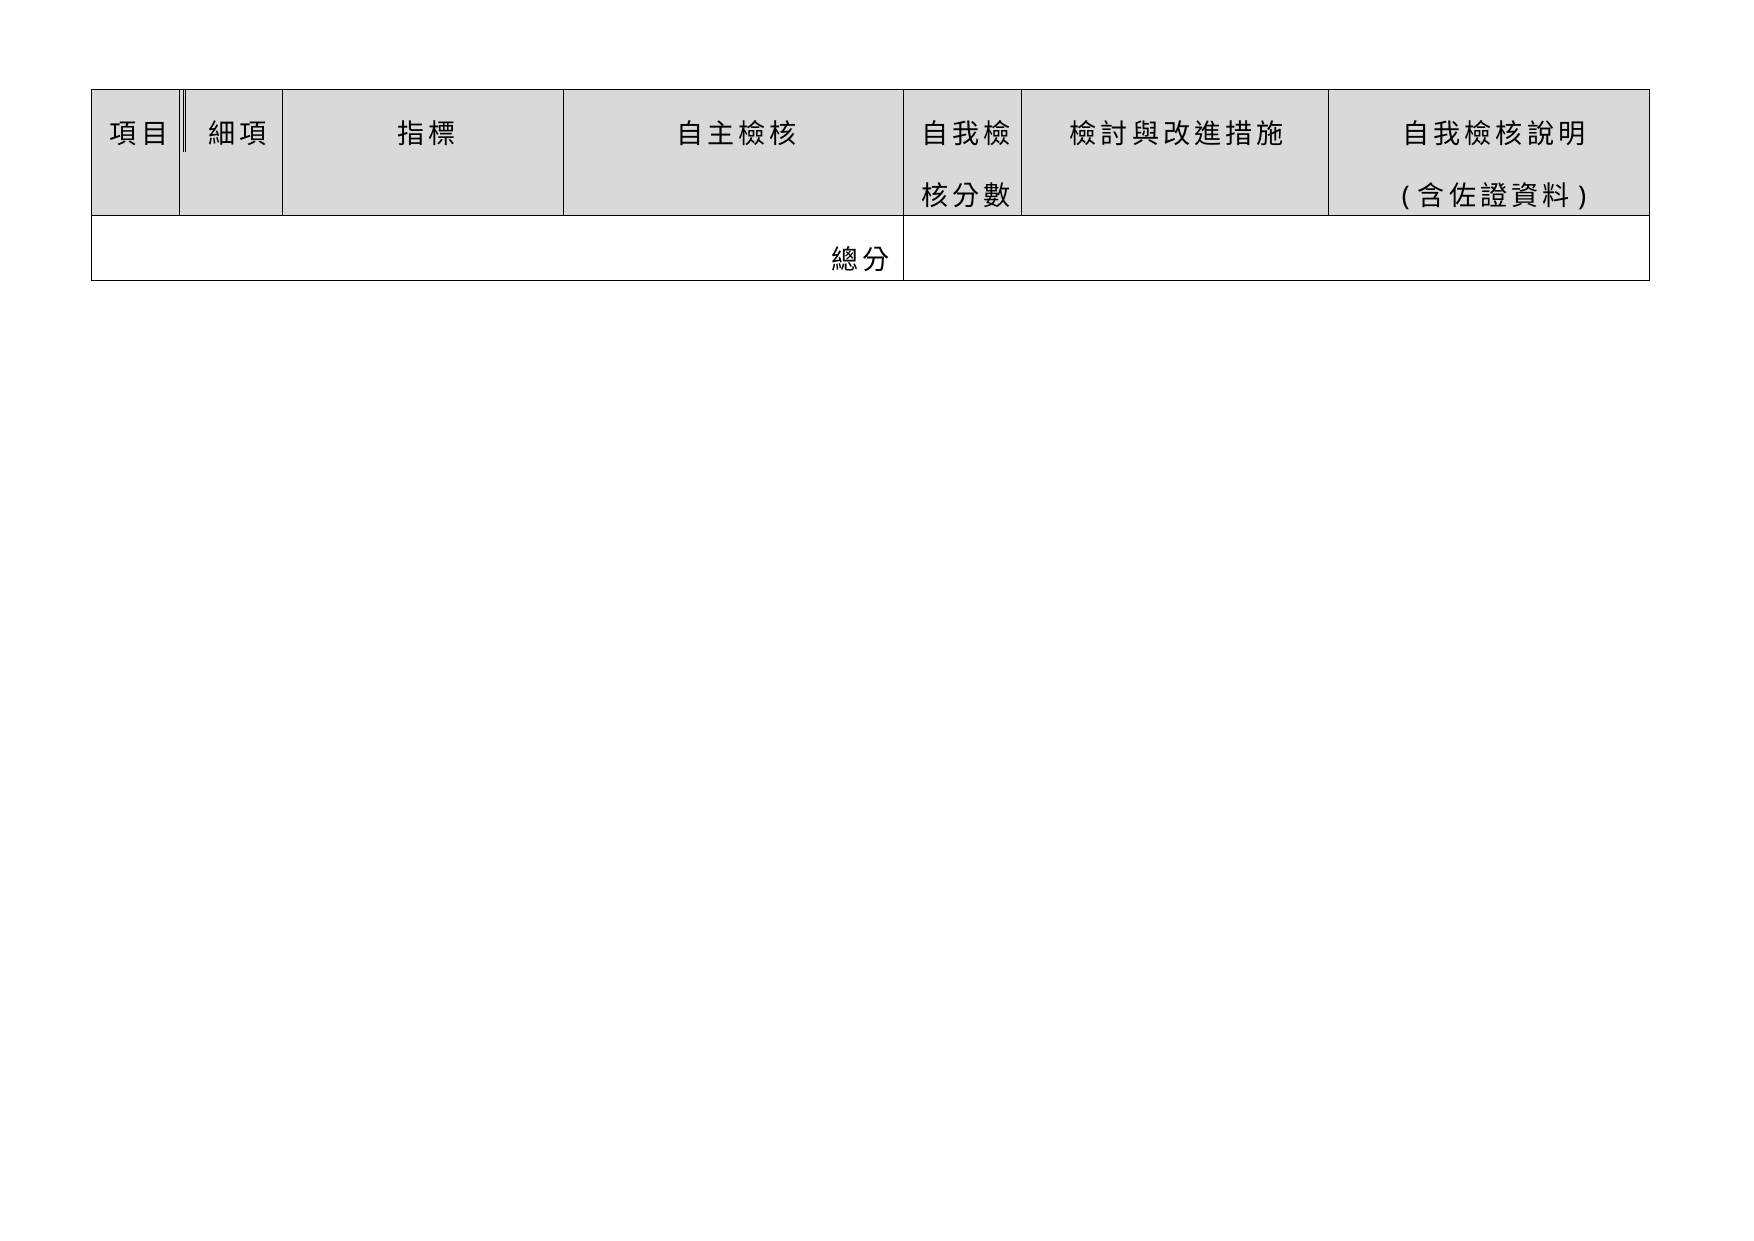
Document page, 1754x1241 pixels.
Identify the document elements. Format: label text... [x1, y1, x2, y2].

table_header 細項 [180, 90, 282, 215]
table_header 項目 [92, 90, 179, 215]
table_cell [904, 216, 1649, 280]
table_header 檢討與改進措施 [1022, 90, 1328, 215]
table_header 自我檢核說明 (含佐證資料) [1329, 90, 1649, 215]
table_header 自主檢核 [564, 90, 903, 215]
table_header 指標 [283, 90, 563, 215]
table_header 自我檢核分數 [904, 90, 1021, 215]
table_cell 總分 [92, 216, 903, 280]
